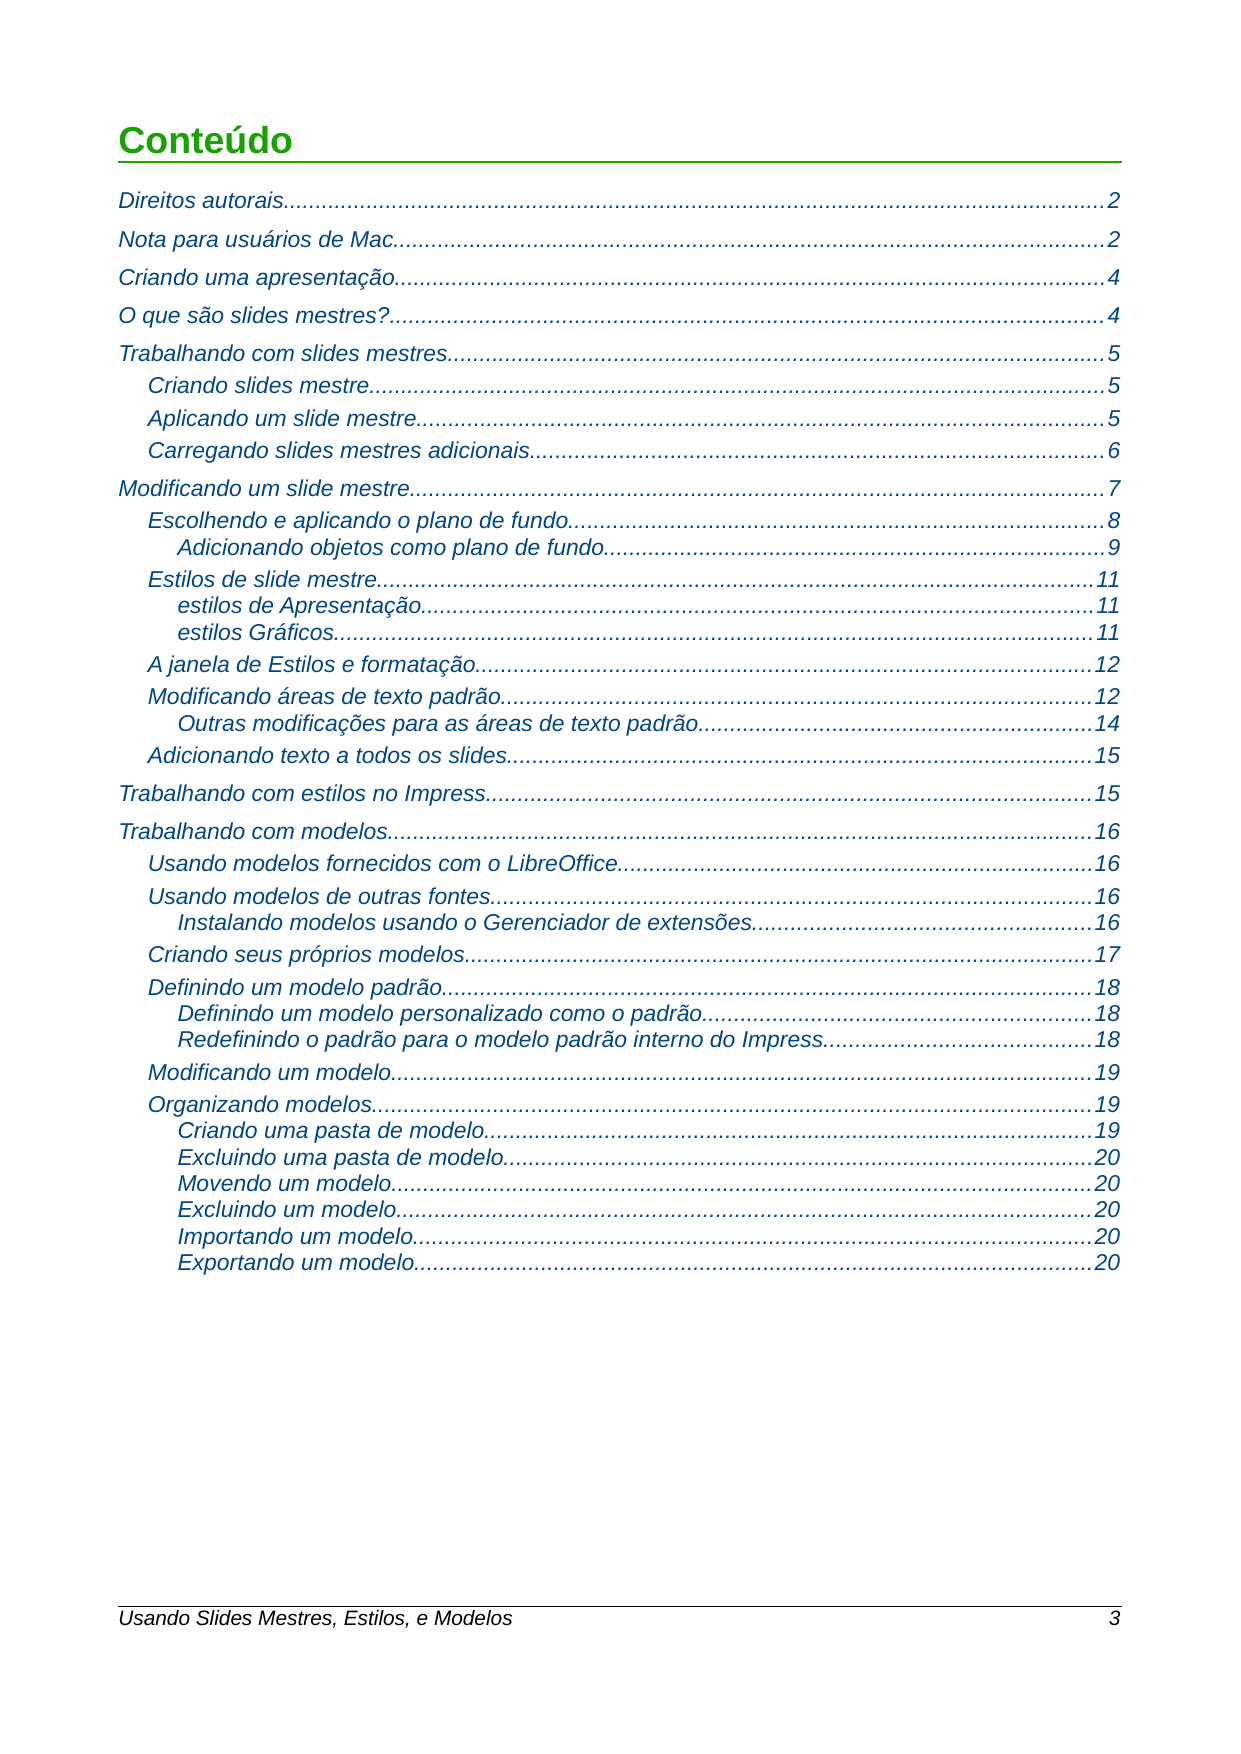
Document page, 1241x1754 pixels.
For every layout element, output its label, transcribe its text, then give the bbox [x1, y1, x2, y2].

text estilos de Apresentação 11 [177, 592, 1122, 619]
text Instalando modelos usando o Gerenciador de extensões 16 [177, 909, 1122, 935]
text Redefinindo o padrão para o modelo padrão interno do Impress 18 [177, 1026, 1122, 1053]
text estilos Gráficos 11 [177, 619, 1122, 645]
text Trabalhando com estilos no Impress 15 [118, 780, 1122, 806]
text Direitos autorais 2 [118, 187, 1122, 214]
text Excluindo uma pasta de modelo 20 [177, 1144, 1122, 1170]
text Definindo um modelo personalizado como o padrão 18 [177, 1000, 1122, 1026]
text Criando uma apresentação 4 [118, 264, 1122, 290]
text Importando um modelo 20 [177, 1223, 1122, 1249]
text Usando modelos de outras fontes 16 [148, 883, 1122, 909]
text Adicionando texto a todos os slides 15 [148, 742, 1122, 768]
text Adicionando objetos como plano de fundo 9 [177, 534, 1122, 560]
text Escolhendo e aplicando o plano de fundo 8 [148, 507, 1122, 534]
text O que são slides mestres? 4 [118, 302, 1122, 328]
text Usando modelos fornecidos com o LibreOffice 16 [148, 850, 1122, 877]
text Nota para usuários de Mac 2 [118, 226, 1122, 252]
text Organizando modelos 19 [148, 1091, 1122, 1117]
text Definindo um modelo padrão 18 [148, 974, 1122, 1000]
text Criando uma pasta de modelo 19 [177, 1117, 1122, 1144]
text Exportando um modelo 20 [177, 1249, 1122, 1275]
text Conteúdo [118, 118, 1122, 161]
text Carregando slides mestres adicionais 6 [148, 437, 1122, 463]
text Excluindo um modelo 20 [177, 1196, 1122, 1223]
text Estilos de slide mestre 11 [148, 566, 1122, 592]
text Criando seus próprios modelos 17 [148, 941, 1122, 968]
text Modificando um slide mestre 7 [118, 475, 1122, 501]
text Trabalhando com modelos 16 [118, 818, 1122, 844]
text Aplicando um slide mestre 5 [148, 404, 1122, 431]
text Trabalhando com slides mestres 5 [118, 340, 1122, 366]
text Modificando um modelo 19 [148, 1059, 1122, 1085]
text Outras modificações para as áreas de texto padrão 14 [177, 709, 1122, 736]
text Modificando áreas de texto padrão 12 [148, 683, 1122, 709]
text Movendo um modelo 20 [177, 1170, 1122, 1196]
text A janela de Estilos e formatação 12 [148, 651, 1122, 677]
text Criando slides mestre 5 [148, 372, 1122, 399]
